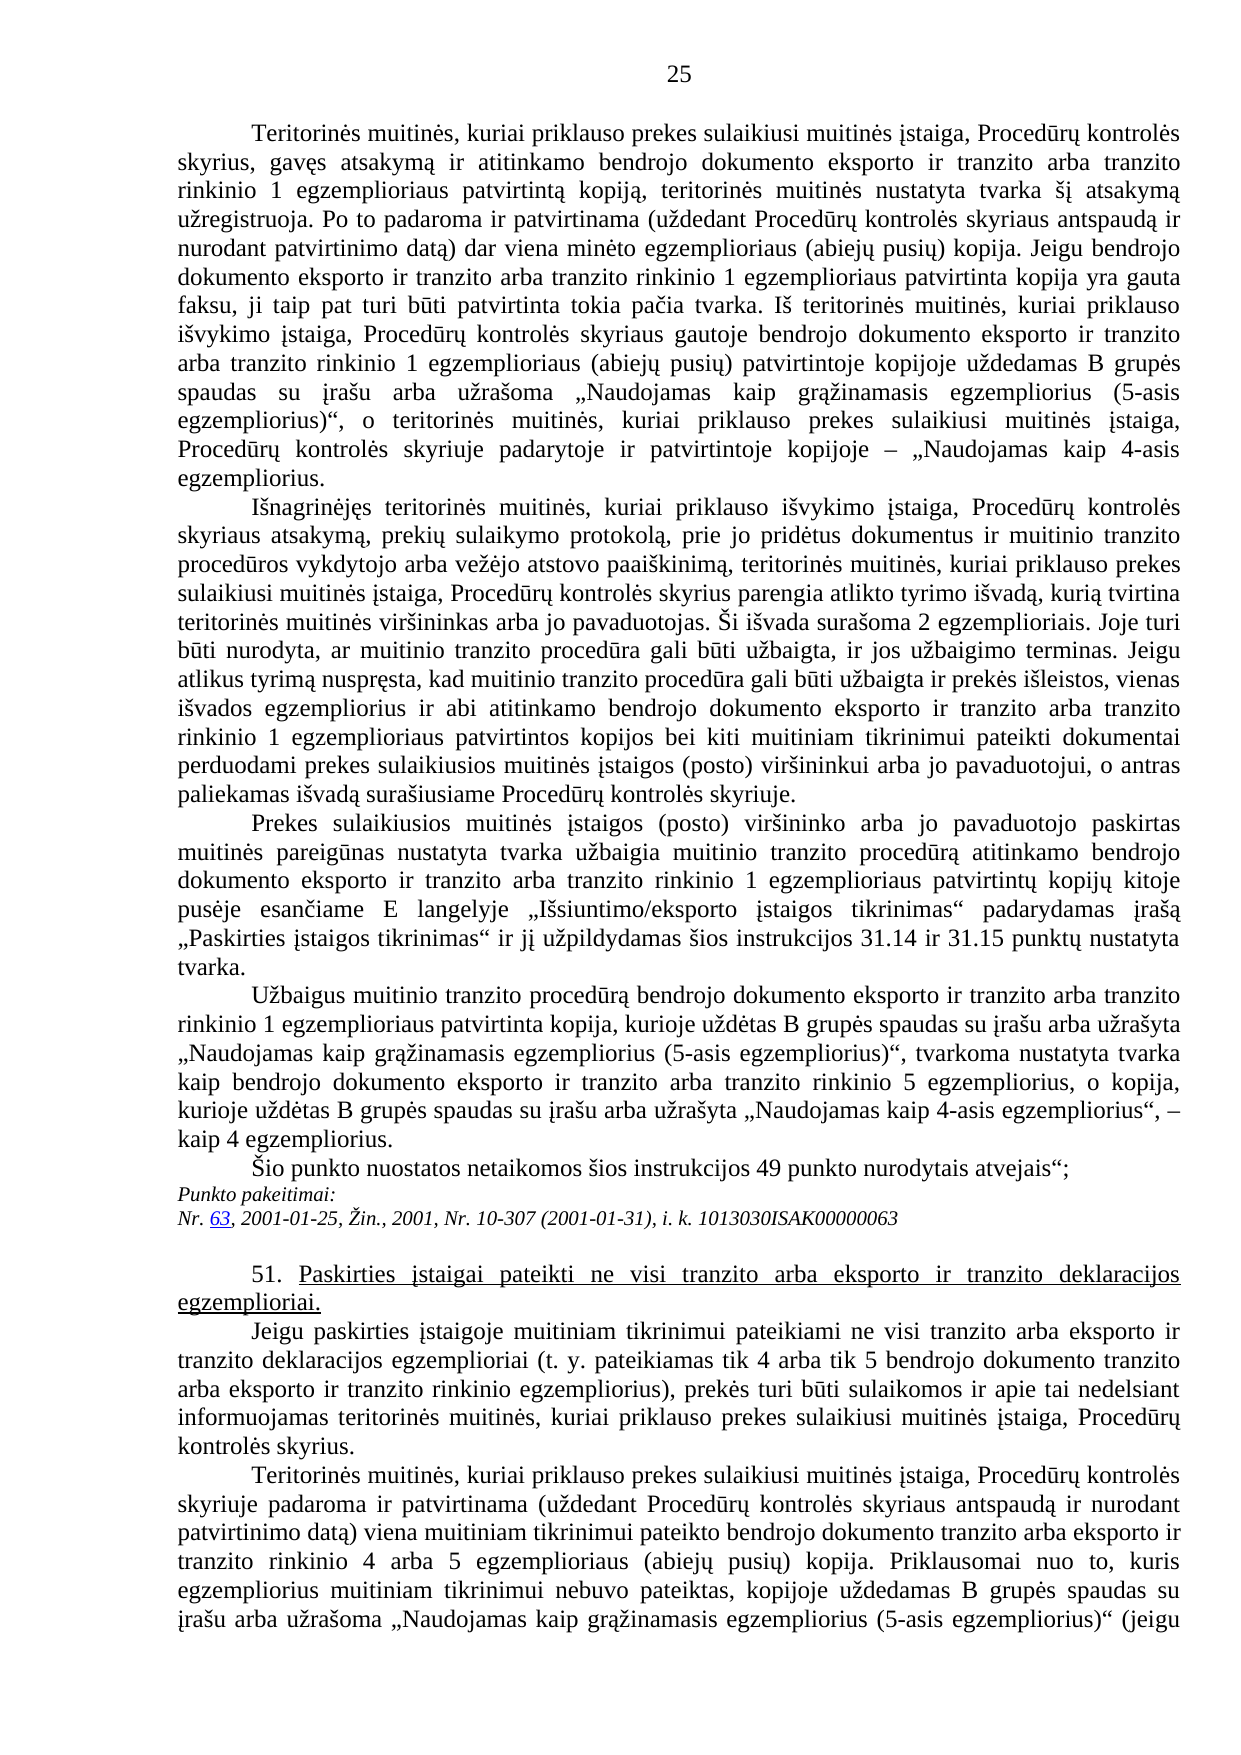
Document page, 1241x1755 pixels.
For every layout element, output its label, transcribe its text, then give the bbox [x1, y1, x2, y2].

text 51. Paskirties įstaigai pateikti ne visi tranzito arba eksporto ir tranzito deklaracijos egzemplioriai. [177, 1259, 1181, 1316]
text Punkto pakeitimai: [177, 1182, 1181, 1206]
text Prekes sulaikiusios muitinės įstaigos (posto) viršininko arba jo pavaduotojo paskirtas muitinės pareigūnas nustatyta tvarka užbaigia muitinio tranzito procedūrą atitinkamo bendrojo dokumento eksporto ir tranzito arba tranzito rinkinio 1 egzemplioriaus patvirtintų kopijų kitoje pusėje esančiame E langelyje „Išsiuntimo/eksporto įstaigos tikrinimas“ padarydamas įrašą „Paskirties įstaigos tikrinimas“ ir jį užpildydamas šios instrukcijos 31.14 ir 31.15 punktų nustatyta tvarka. [177, 808, 1181, 981]
text Išnagrinėjęs teritorinės muitinės, kuriai priklauso išvykimo įstaiga, Procedūrų kontrolės skyriaus atsakymą, prekių sulaikymo protokolą, prie jo pridėtus dokumentus ir muitinio tranzito procedūros vykdytojo arba vežėjo atstovo paaiškinimą, teritorinės muitinės, kuriai priklauso prekes sulaikiusi muitinės įstaiga, Procedūrų kontrolės skyrius parengia atlikto tyrimo išvadą, kurią tvirtina teritorinės muitinės viršininkas arba jo pavaduotojas. Ši išvada surašoma 2 egzemplioriais. Joje turi būti nurodyta, ar muitinio tranzito procedūra gali būti užbaigta, ir jos užbaigimo terminas. Jeigu atlikus tyrimą nuspręsta, kad muitinio tranzito procedūra gali būti užbaigta ir prekės išleistos, vienas išvados egzempliorius ir abi atitinkamo bendrojo dokumento eksporto ir tranzito arba tranzito rinkinio 1 egzemplioriaus patvirtintos kopijos bei kiti muitiniam tikrinimui pateikti dokumentai perduodami prekes sulaikiusios muitinės įstaigos (posto) viršininkui arba jo pavaduotojui, o antras paliekamas išvadą surašiusiame Procedūrų kontrolės skyriuje. [177, 492, 1181, 808]
text Šio punkto nuostatos netaikomos šios instrukcijos 49 punkto nurodytais atvejais“; [177, 1153, 1181, 1182]
text Teritorinės muitinės, kuriai priklauso prekes sulaikiusi muitinės įstaiga, Procedūrų kontrolės skyriuje padaroma ir patvirtinama (uždedant Procedūrų kontrolės skyriaus antspaudą ir nurodant patvirtinimo datą) viena muitiniam tikrinimui pateikto bendrojo dokumento tranzito arba eksporto ir tranzito rinkinio 4 arba 5 egzemplioriaus (abiejų pusių) kopija. Priklausomai nuo to, kuris egzempliorius muitiniam tikrinimui nebuvo pateiktas, kopijoje uždedamas B grupės spaudas su įrašu arba užrašoma „Naudojamas kaip grąžinamasis egzempliorius (5-asis egzempliorius)“ (jeigu [177, 1460, 1181, 1632]
text Užbaigus muitinio tranzito procedūrą bendrojo dokumento eksporto ir tranzito arba tranzito rinkinio 1 egzemplioriaus patvirtinta kopija, kurioje uždėtas B grupės spaudas su įrašu arba užrašyta „Naudojamas kaip grąžinamasis egzempliorius (5-asis egzempliorius)“, tvarkoma nustatyta tvarka kaip bendrojo dokumento eksporto ir tranzito arba tranzito rinkinio 5 egzempliorius, o kopija, kurioje uždėtas B grupės spaudas su įrašu arba užrašyta „Naudojamas kaip 4-asis egzempliorius“, – kaip 4 egzempliorius. [177, 981, 1181, 1153]
text Nr. 63, 2001-01-25, Žin., 2001, Nr. 10-307 (2001-01-31), i. k. 1013030ISAK00000063 [177, 1206, 1181, 1230]
text Teritorinės muitinės, kuriai priklauso prekes sulaikiusi muitinės įstaiga, Procedūrų kontrolės skyrius, gavęs atsakymą ir atitinkamo bendrojo dokumento eksporto ir tranzito arba tranzito rinkinio 1 egzemplioriaus patvirtintą kopiją, teritorinės muitinės nustatyta tvarka šį atsakymą užregistruoja. Po to padaroma ir patvirtinama (uždedant Procedūrų kontrolės skyriaus antspaudą ir nurodant patvirtinimo datą) dar viena minėto egzemplioriaus (abiejų pusių) kopija. Jeigu bendrojo dokumento eksporto ir tranzito arba tranzito rinkinio 1 egzemplioriaus patvirtinta kopija yra gauta faksu, ji taip pat turi būti patvirtinta tokia pačia tvarka. Iš teritorinės muitinės, kuriai priklauso išvykimo įstaiga, Procedūrų kontrolės skyriaus gautoje bendrojo dokumento eksporto ir tranzito arba tranzito rinkinio 1 egzemplioriaus (abiejų pusių) patvirtintoje kopijoje uždedamas B grupės spaudas su įrašu arba užrašoma „Naudojamas kaip grąžinamasis egzempliorius (5-asis egzempliorius)“, o teritorinės muitinės, kuriai priklauso prekes sulaikiusi muitinės įstaiga, Procedūrų kontrolės skyriuje padarytoje ir patvirtintoje kopijoje – „Naudojamas kaip 4-asis egzempliorius. [177, 118, 1181, 492]
text Jeigu paskirties įstaigoje muitiniam tikrinimui pateikiami ne visi tranzito arba eksporto ir tranzito deklaracijos egzemplioriai (t. y. pateikiamas tik 4 arba tik 5 bendrojo dokumento tranzito arba eksporto ir tranzito rinkinio egzempliorius), prekės turi būti sulaikomos ir apie tai nedelsiant informuojamas teritorinės muitinės, kuriai priklauso prekes sulaikiusi muitinės įstaiga, Procedūrų kontrolės skyrius. [177, 1316, 1181, 1460]
